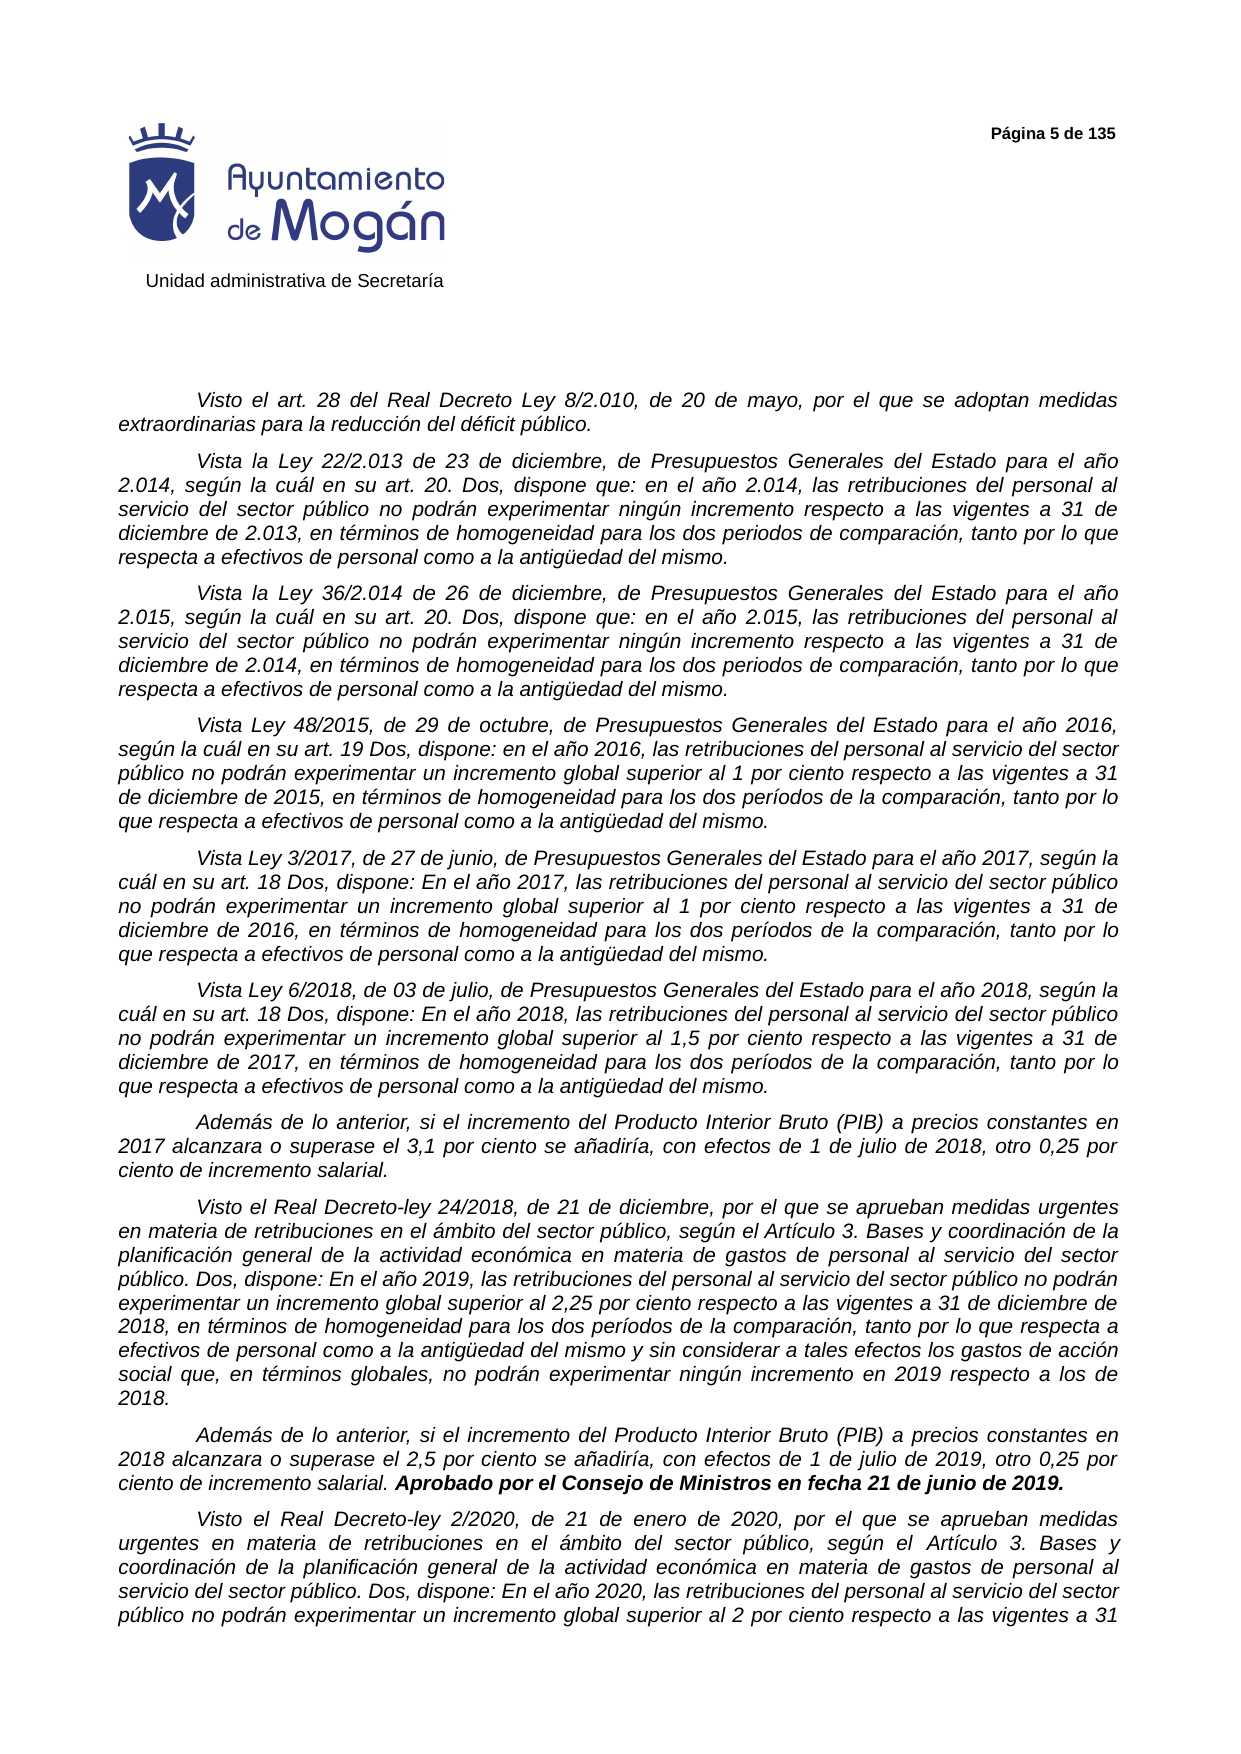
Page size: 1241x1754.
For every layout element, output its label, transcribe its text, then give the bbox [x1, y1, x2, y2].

text Visto el art. 28 del Real Decreto Ley 8/2.010, de 20 de mayo, por el que se adoptan medidas extraordinarias para la reducción del déficit público. [118, 388, 1122, 436]
text Vista Ley 3/2017, de 27 de junio, de Presupuestos Generales del Estado para el año 2017, según la cuál en su art. 18 Dos, dispone: En el año 2017, las retribuciones del personal al servicio del sector público no podrán experimentar un incremento global superior al 1 por ciento respecto a las vigentes a 31 de diciembre de 2016, en términos de homogeneidad para los dos períodos de la comparación, tanto por lo que respecta a efectivos de personal como a la antigüedad del mismo. [118, 846, 1122, 965]
text Vista la Ley 36/2.014 de 26 de diciembre, de Presupuestos Generales del Estado para el año 2.015, según la cuál en su art. 20. Dos, dispone que: en el año 2.015, las retribuciones del personal al servicio del sector público no podrán experimentar ningún incremento respecto a las vigentes a 31 de diciembre de 2.014, en términos de homogeneidad para los dos periodos de comparación, tanto por lo que respecta a efectivos de personal como a la antigüedad del mismo. [118, 581, 1122, 701]
text Además de lo anterior, si el incremento del Producto Interior Bruto (PIB) a precios constantes en 2017 alcanzara o superase el 3,1 por ciento se añadiría, con efectos de 1 de julio de 2018, otro 0,25 por ciento de incremento salarial. [118, 1110, 1122, 1182]
text Además de lo anterior, si el incremento del Producto Interior Bruto (PIB) a precios constantes en 2018 alcanzara o superase el 2,5 por ciento se añadiría, con efectos de 1 de julio de 2019, otro 0,25 por ciento de incremento salarial. Aprobado por el Consejo de Ministros en fecha 21 de junio de 2019. [118, 1423, 1122, 1494]
text Vista la Ley 22/2.013 de 23 de diciembre, de Presupuestos Generales del Estado para el año 2.014, según la cuál en su art. 20. Dos, dispone que: en el año 2.014, las retribuciones del personal al servicio del sector público no podrán experimentar ningún incremento respecto a las vigentes a 31 de diciembre de 2.013, en términos de homogeneidad para los dos periodos de comparación, tanto por lo que respecta a efectivos de personal como a la antigüedad del mismo. [118, 449, 1122, 568]
text Visto el Real Decreto-ley 2/2020, de 21 de enero de 2020, por el que se aprueban medidas urgentes en materia de retribuciones en el ámbito del sector público, según el Artículo 3. Bases y coordinación de la planificación general de la actividad económica en materia de gastos de personal al servicio del sector público. Dos, dispone: En el año 2020, las retribuciones del personal al servicio del sector público no podrán experimentar un incremento global superior al 2 por ciento respecto a las vigentes a 31 [118, 1507, 1122, 1627]
text Vista Ley 6/2018, de 03 de julio, de Presupuestos Generales del Estado para el año 2018, según la cuál en su art. 18 Dos, dispone: En el año 2018, las retribuciones del personal al servicio del sector público no podrán experimentar un incremento global superior al 1,5 por ciento respecto a las vigentes a 31 de diciembre de 2017, en términos de homogeneidad para los dos períodos de la comparación, tanto por lo que respecta a efectivos de personal como a la antigüedad del mismo. [118, 978, 1122, 1098]
picture [128, 123, 445, 259]
text Vista Ley 48/2015, de 29 de octubre, de Presupuestos Generales del Estado para el año 2016, según la cuál en su art. 19 Dos, dispone: en el año 2016, las retribuciones del personal al servicio del sector público no podrán experimentar un incremento global superior al 1 por ciento respecto a las vigentes a 31 de diciembre de 2015, en términos de homogeneidad para los dos períodos de la comparación, tanto por lo que respecta a efectivos de personal como a la antigüedad del mismo. [118, 713, 1122, 833]
text Visto el Real Decreto-ley 24/2018, de 21 de diciembre, por el que se aprueban medidas urgentes en materia de retribuciones en el ámbito del sector público, según el Artículo 3. Bases y coordinación de la planificación general de la actividad económica en materia de gastos de personal al servicio del sector público. Dos, dispone: En el año 2019, las retribuciones del personal al servicio del sector público no podrán experimentar un incremento global superior al 2,25 por ciento respecto a las vigentes a 31 de diciembre de 2018, en términos de homogeneidad para los dos períodos de la comparación, tanto por lo que respecta a efectivos de personal como a la antigüedad del mismo y sin considerar a tales efectos los gastos de acción social que, en términos globales, no podrán experimentar ningún incremento en 2019 respecto a los de 2018. [118, 1194, 1122, 1410]
